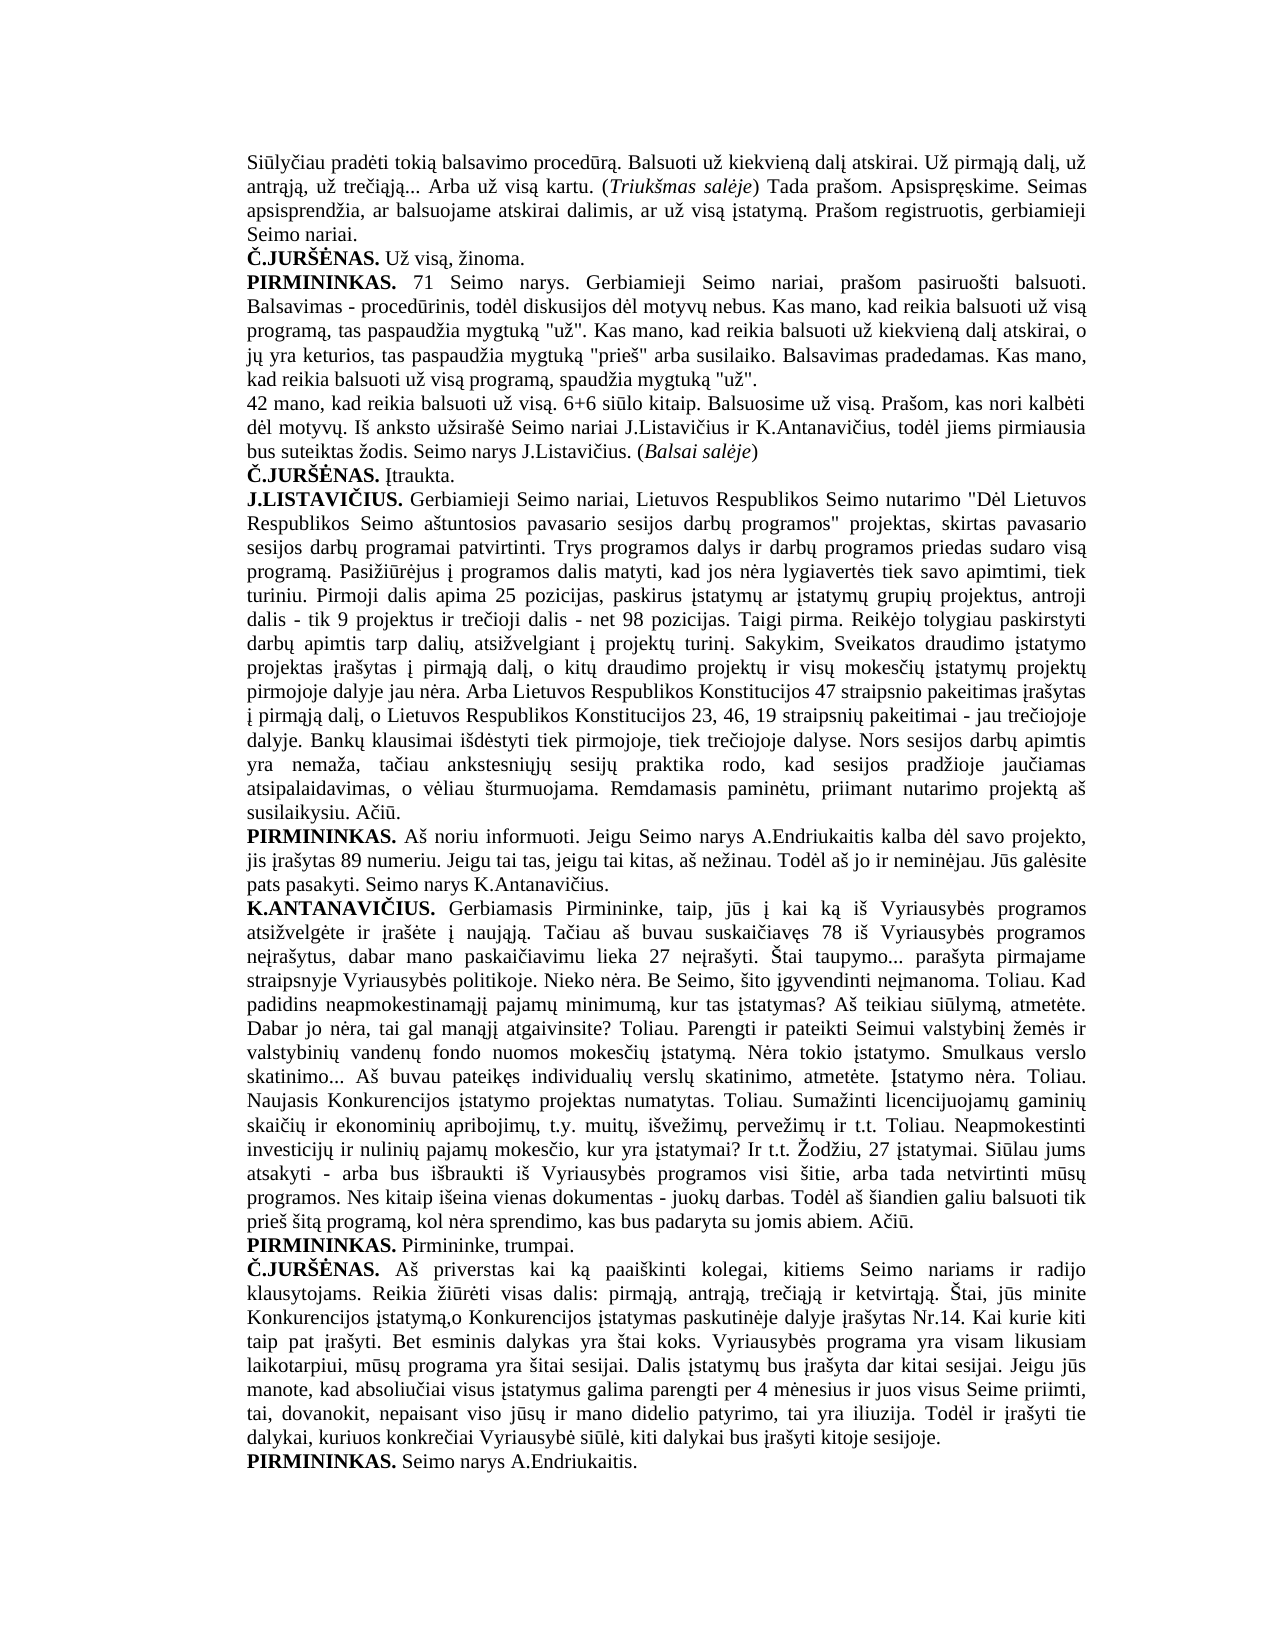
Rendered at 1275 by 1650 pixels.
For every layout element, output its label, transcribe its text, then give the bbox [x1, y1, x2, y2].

text Siūlyčiau pradėti tokią balsavimo procedūrą. Balsuoti už kiekvieną dalį atskirai. Už pirmąją dalį, už antrąją, už trečiąją... Arba už visą kartu. (Triukšmas salėje) Tada prašom. Apsispręskime. Seimas apsisprendžia, ar balsuojame atskirai dalimis, ar už visą įstatymą. Prašom registruotis, gerbiamieji Seimo nariai. [247, 150, 1087, 246]
text PIRMININKAS. 71 Seimo narys. Gerbiamieji Seimo nariai, prašom pasiruošti balsuoti. Balsavimas - procedūrinis, todėl diskusijos dėl motyvų nebus. Kas mano, kad reikia balsuoti už visą programą, tas paspaudžia mygtuką "už". Kas mano, kad reikia balsuoti už kiekvieną dalį atskirai, o jų yra keturios, tas paspaudžia mygtuką "prieš" arba susilaiko. Balsavimas pradedamas. Kas mano, kad reikia balsuoti už visą programą, spaudžia mygtuką "už". [247, 270, 1087, 391]
text Č.JURŠĖNAS. Įtraukta. [247, 463, 1087, 487]
text Č.JURŠĖNAS. Aš priverstas kai ką paaiškinti kolegai, kitiems Seimo nariams ir radijo klausytojams. Reikia žiūrėti visas dalis: pirmąją, antrąją, trečiąją ir ketvirtąją. Štai, jūs minite Konkurencijos įstatymą,o Konkurencijos įstatymas paskutinėje dalyje įrašytas Nr.14. Kai kurie kiti taip pat įrašyti. Bet esminis dalykas yra štai koks. Vyriausybės programa yra visam likusiam laikotarpiui, mūsų programa yra šitai sesijai. Dalis įstatymų bus įrašyta dar kitai sesijai. Jeigu jūs manote, kad absoliučiai visus įstatymus galima parengti per 4 mėnesius ir juos visus Seime priimti, tai, dovanokit, nepaisant viso jūsų ir mano didelio patyrimo, tai yra iliuzija. Todėl ir įrašyti tie dalykai, kuriuos konkrečiai Vyriausybė siūlė, kiti dalykai bus įrašyti kitoje sesijoje. [247, 1257, 1087, 1449]
text 42 mano, kad reikia balsuoti už visą. 6+6 siūlo kitaip. Balsuosime už visą. Prašom, kas nori kalbėti dėl motyvų. Iš anksto užsirašė Seimo nariai J.Listavičius ir K.Antanavičius, todėl jiems pirmiausia bus suteiktas žodis. Seimo narys J.Listavičius. (Balsai salėje) [247, 391, 1087, 463]
text PIRMININKAS. Seimo narys A.Endriukaitis. [247, 1449, 1087, 1473]
text Č.JURŠĖNAS. Už visą, žinoma. [247, 246, 1087, 270]
text PIRMININKAS. Aš noriu informuoti. Jeigu Seimo narys A.Endriukaitis kalba dėl savo projekto, jis įrašytas 89 numeriu. Jeigu tai tas, jeigu tai kitas, aš nežinau. Todėl aš jo ir neminėjau. Jūs galėsite pats pasakyti. Seimo narys K.Antanavičius. [247, 824, 1087, 896]
text J.LISTAVIČIUS. Gerbiamieji Seimo nariai, Lietuvos Respublikos Seimo nutarimo "Dėl Lietuvos Respublikos Seimo aštuntosios pavasario sesijos darbų programos" projektas, skirtas pavasario sesijos darbų programai patvirtinti. Trys programos dalys ir darbų programos priedas sudaro visą programą. Pasižiūrėjus į programos dalis matyti, kad jos nėra lygiavertės tiek savo apimtimi, tiek turiniu. Pirmoji dalis apima 25 pozicijas, paskirus įstatymų ar įstatymų grupių projektus, antroji dalis - tik 9 projektus ir trečioji dalis - net 98 pozicijas. Taigi pirma. Reikėjo tolygiau paskirstyti darbų apimtis tarp dalių, atsižvelgiant į projektų turinį. Sakykim, Sveikatos draudimo įstatymo projektas įrašytas į pirmąją dalį, o kitų draudimo projektų ir visų mokesčių įstatymų projektų pirmojoje dalyje jau nėra. Arba Lietuvos Respublikos Konstitucijos 47 straipsnio pakeitimas įrašytas į pirmąją dalį, o Lietuvos Respublikos Konstitucijos 23, 46, 19 straipsnių pakeitimai - jau trečiojoje dalyje. Bankų klausimai išdėstyti tiek pirmojoje, tiek trečiojoje dalyse. Nors sesijos darbų apimtis yra nemaža, tačiau ankstesniųjų sesijų praktika rodo, kad sesijos pradžioje jaučiamas atsipalaidavimas, o vėliau šturmuojama. Remdamasis paminėtu, priimant nutarimo projektą aš susilaikysiu. Ačiū. [247, 487, 1087, 824]
text PIRMININKAS. Pirmininke, trumpai. [247, 1233, 1087, 1257]
text K.ANTANAVIČIUS. Gerbiamasis Pirmininke, taip, jūs į kai ką iš Vyriausybės programos atsižvelgėte ir įrašėte į naująją. Tačiau aš buvau suskaičiavęs 78 iš Vyriausybės programos neįrašytus, dabar mano paskaičiavimu lieka 27 neįrašyti. Štai taupymo... parašyta pirmajame straipsnyje Vyriausybės politikoje. Nieko nėra. Be Seimo, šito įgyvendinti neįmanoma. Toliau. Kad padidins neapmokestinamąjį pajamų minimumą, kur tas įstatymas? Aš teikiau siūlymą, atmetėte. Dabar jo nėra, tai gal manąjį atgaivinsite? Toliau. Parengti ir pateikti Seimui valstybinį žemės ir valstybinių vandenų fondo nuomos mokesčių įstatymą. Nėra tokio įstatymo. Smulkaus verslo skatinimo... Aš buvau pateikęs individualių verslų skatinimo, atmetėte. Įstatymo nėra. Toliau. Naujasis Konkurencijos įstatymo projektas numatytas. Toliau. Sumažinti licencijuojamų gaminių skaičių ir ekonominių apribojimų, t.y. muitų, išvežimų, pervežimų ir t.t. Toliau. Neapmokestinti investicijų ir nulinių pajamų mokesčio, kur yra įstatymai? Ir t.t. Žodžiu, 27 įstatymai. Siūlau jums atsakyti - arba bus išbraukti iš Vyriausybės programos visi šitie, arba tada netvirtinti mūsų programos. Nes kitaip išeina vienas dokumentas - juokų darbas. Todėl aš šiandien galiu balsuoti tik prieš šitą programą, kol nėra sprendimo, kas bus padaryta su jomis abiem. Ačiū. [247, 896, 1087, 1233]
